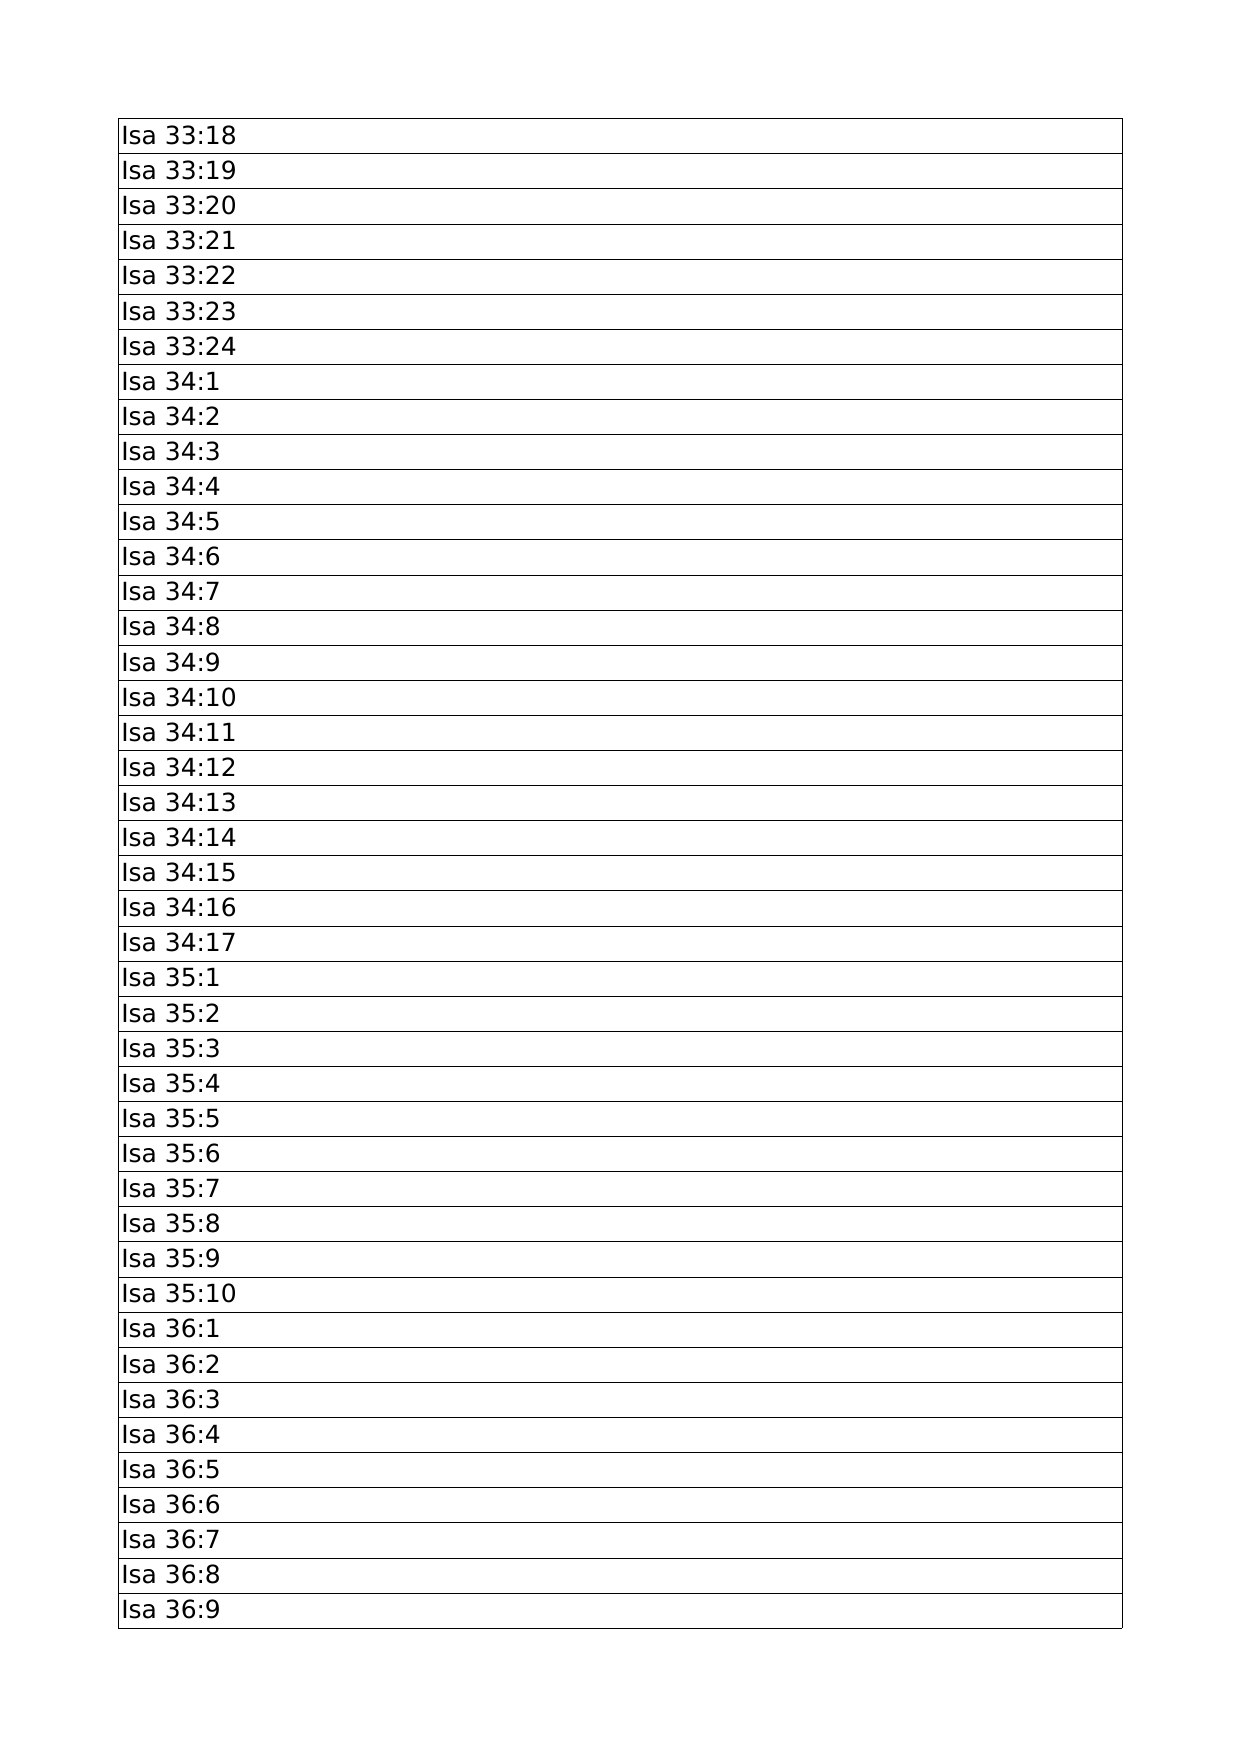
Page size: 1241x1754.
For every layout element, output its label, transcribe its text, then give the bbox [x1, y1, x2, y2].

table_cell Isa 33:19 [119, 154, 1122, 188]
table_cell Isa 34:5 [119, 505, 1122, 539]
table_cell Isa 35:5 [119, 1102, 1122, 1136]
table_cell Isa 36:9 [119, 1594, 1122, 1628]
table_cell Isa 34:16 [119, 891, 1122, 926]
table_cell Isa 33:22 [119, 260, 1122, 294]
table_cell Isa 34:15 [119, 856, 1122, 890]
table_cell Isa 34:13 [119, 786, 1122, 820]
table_cell Isa 34:8 [119, 611, 1122, 645]
table_cell Isa 36:6 [119, 1488, 1122, 1522]
table_cell Isa 36:3 [119, 1383, 1122, 1417]
table_cell Isa 35:8 [119, 1207, 1122, 1241]
table_cell Isa 36:8 [119, 1559, 1122, 1592]
table_cell Isa 34:9 [119, 646, 1122, 680]
table_cell Isa 34:10 [119, 681, 1122, 715]
table_cell Isa 33:20 [119, 189, 1122, 223]
table_cell Isa 36:2 [119, 1348, 1122, 1382]
table_cell Isa 33:21 [119, 225, 1122, 258]
table_cell Isa 35:4 [119, 1067, 1122, 1101]
table_cell Isa 36:7 [119, 1523, 1122, 1557]
table_cell Isa 35:6 [119, 1137, 1122, 1171]
table_cell Isa 34:3 [119, 435, 1122, 469]
table_cell Isa 36:4 [119, 1418, 1122, 1452]
table_cell Isa 34:2 [119, 400, 1122, 434]
table_cell Isa 35:3 [119, 1032, 1122, 1066]
table_cell Isa 33:23 [119, 295, 1122, 329]
table_cell Isa 35:1 [119, 962, 1122, 996]
table_cell Isa 34:7 [119, 576, 1122, 609]
table_cell Isa 34:12 [119, 751, 1122, 785]
table_cell Isa 34:6 [119, 540, 1122, 574]
table_cell Isa 34:14 [119, 821, 1122, 855]
table_cell Isa 36:5 [119, 1453, 1122, 1487]
table_cell Isa 35:10 [119, 1278, 1122, 1312]
table_cell Isa 35:2 [119, 997, 1122, 1031]
table_cell Isa 33:24 [119, 330, 1122, 364]
table_cell Isa 34:11 [119, 716, 1122, 750]
table_cell Isa 34:17 [119, 927, 1122, 961]
table_cell Isa 33:18 [119, 119, 1122, 153]
table_cell Isa 35:9 [119, 1242, 1122, 1277]
table_cell Isa 36:1 [119, 1313, 1122, 1347]
table_cell Isa 34:4 [119, 470, 1122, 504]
table_cell Isa 35:7 [119, 1172, 1122, 1206]
table_cell Isa 34:1 [119, 365, 1122, 399]
